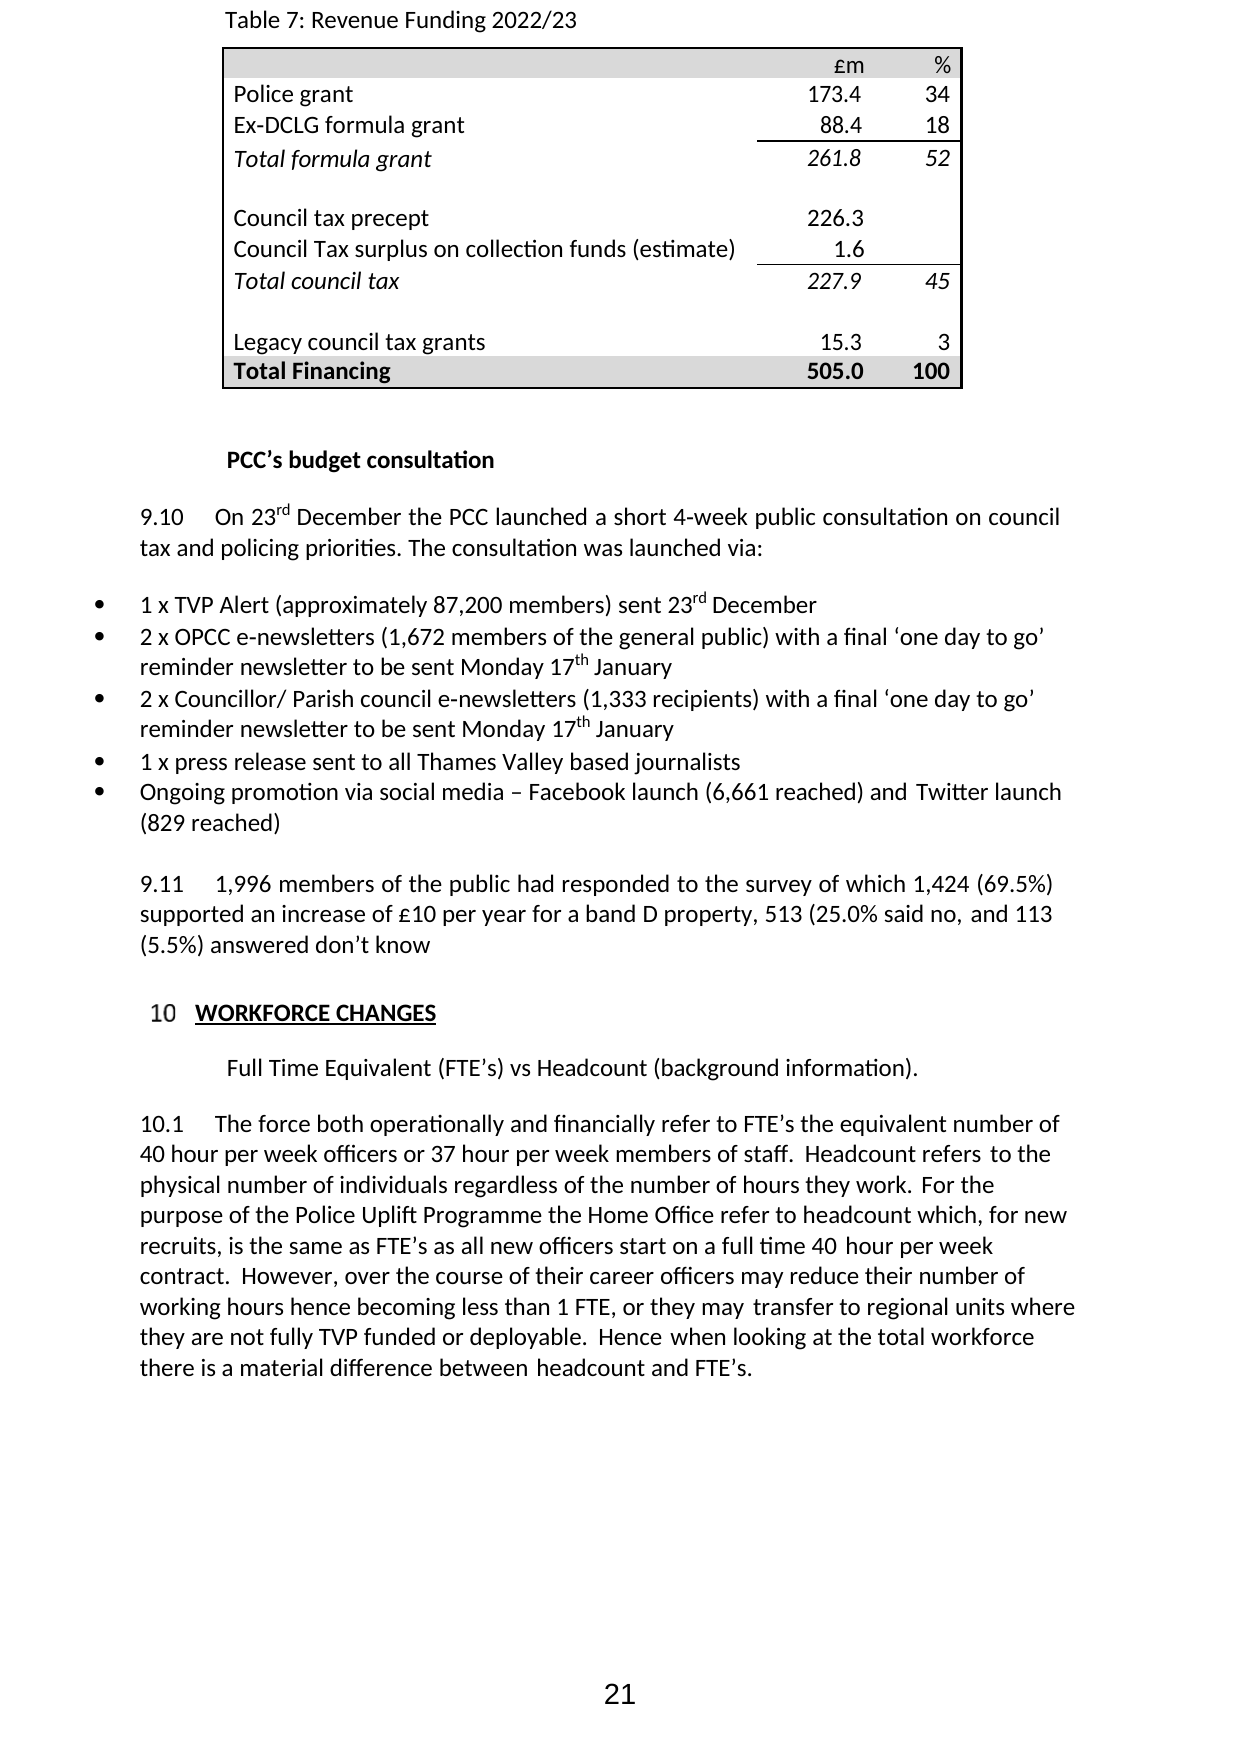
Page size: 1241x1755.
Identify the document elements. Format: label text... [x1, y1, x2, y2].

table_cell 88.4 18 [757, 111, 960, 140]
table_cell 505.0 [757, 356, 888, 387]
list The force both operationally and financially refer to FTE’s the equivalent number of 40 hour per week officers or 37 hour per week members of staff. Headcount refers to the physical number of individuals regardless of the number of hours they work. For the purpose of the Police Uplift Programme the Home Office refer to headcount which, for new recruits, is the same as FTE’s as all new officers start on a full time 40 hour per week contract. However, over the course of their career officers may reduce their number of working hours hence becoming less than 1 FTE, or they may transfer to regional units where they are not fully TVP funded or deployable. Hence when looking at the total workforce there is a material difference between headcount and FTE’s. [139, 1108, 1078, 1382]
list 1 x press release sent to all Thames Valley based journalists [95, 744, 1099, 776]
table_cell 226.3 [757, 189, 960, 235]
table_header £m % [224, 49, 960, 78]
text Table 7: Revenue Funding 2022/23 [225, 4, 1099, 34]
table_cell Total formula grant [224, 140, 757, 189]
text Full Time Equivalent (FTE’s) vs Headcount (background information). [227, 1052, 1099, 1083]
list 1 x TVP Alert (approximately 87,200 members) sent 23rd December [95, 587, 1099, 620]
table_cell 100 [888, 356, 960, 387]
table_cell Police grant [224, 78, 757, 111]
table_cell Council Tax surplus on collection funds (estimate) [224, 235, 757, 263]
table_cell Council tax precept [224, 189, 757, 235]
list On 23rd December the PCC launched a short 4‐week public consultation on council tax and policing priorities. The consultation was launched via: [139, 499, 1061, 562]
table_cell Total Financing [224, 356, 757, 387]
text PCC’s budget consultation [227, 444, 1099, 475]
table_cell 227.9 45 15.3 3 [757, 265, 960, 356]
table_cell 1.6 [757, 235, 960, 263]
list 1,996 members of the public had responded to the survey of which 1,424 (69.5%) supported an increase of £10 per year for a band D property, 513 (25.0% said no, and 113 (5.5%) answered don’t know [139, 868, 1054, 959]
table_cell Ex‐DCLG formula grant [224, 111, 757, 140]
table_cell 173.4 34 [757, 78, 960, 111]
list 2 x Councillor/ Parish council e‐newsletters (1,333 recipients) with a final ‘one day to go’ reminder newsletter to be sent Monday 17th January [95, 683, 1085, 744]
table_cell Total council tax [224, 264, 757, 312]
text WORKFORCE CHANGES [195, 997, 1099, 1027]
list Ongoing promotion via social media – Facebook launch (6,661 reached) and Twitter launch (829 reached) [95, 776, 1063, 837]
table_cell Legacy council tax grants [224, 312, 757, 356]
table_cell 261.8 52 [757, 142, 960, 189]
list 2 x OPCC e‐newsletters (1,672 members of the general public) with a final ‘one day to go’ reminder newsletter to be sent Monday 17th January [95, 621, 1047, 682]
